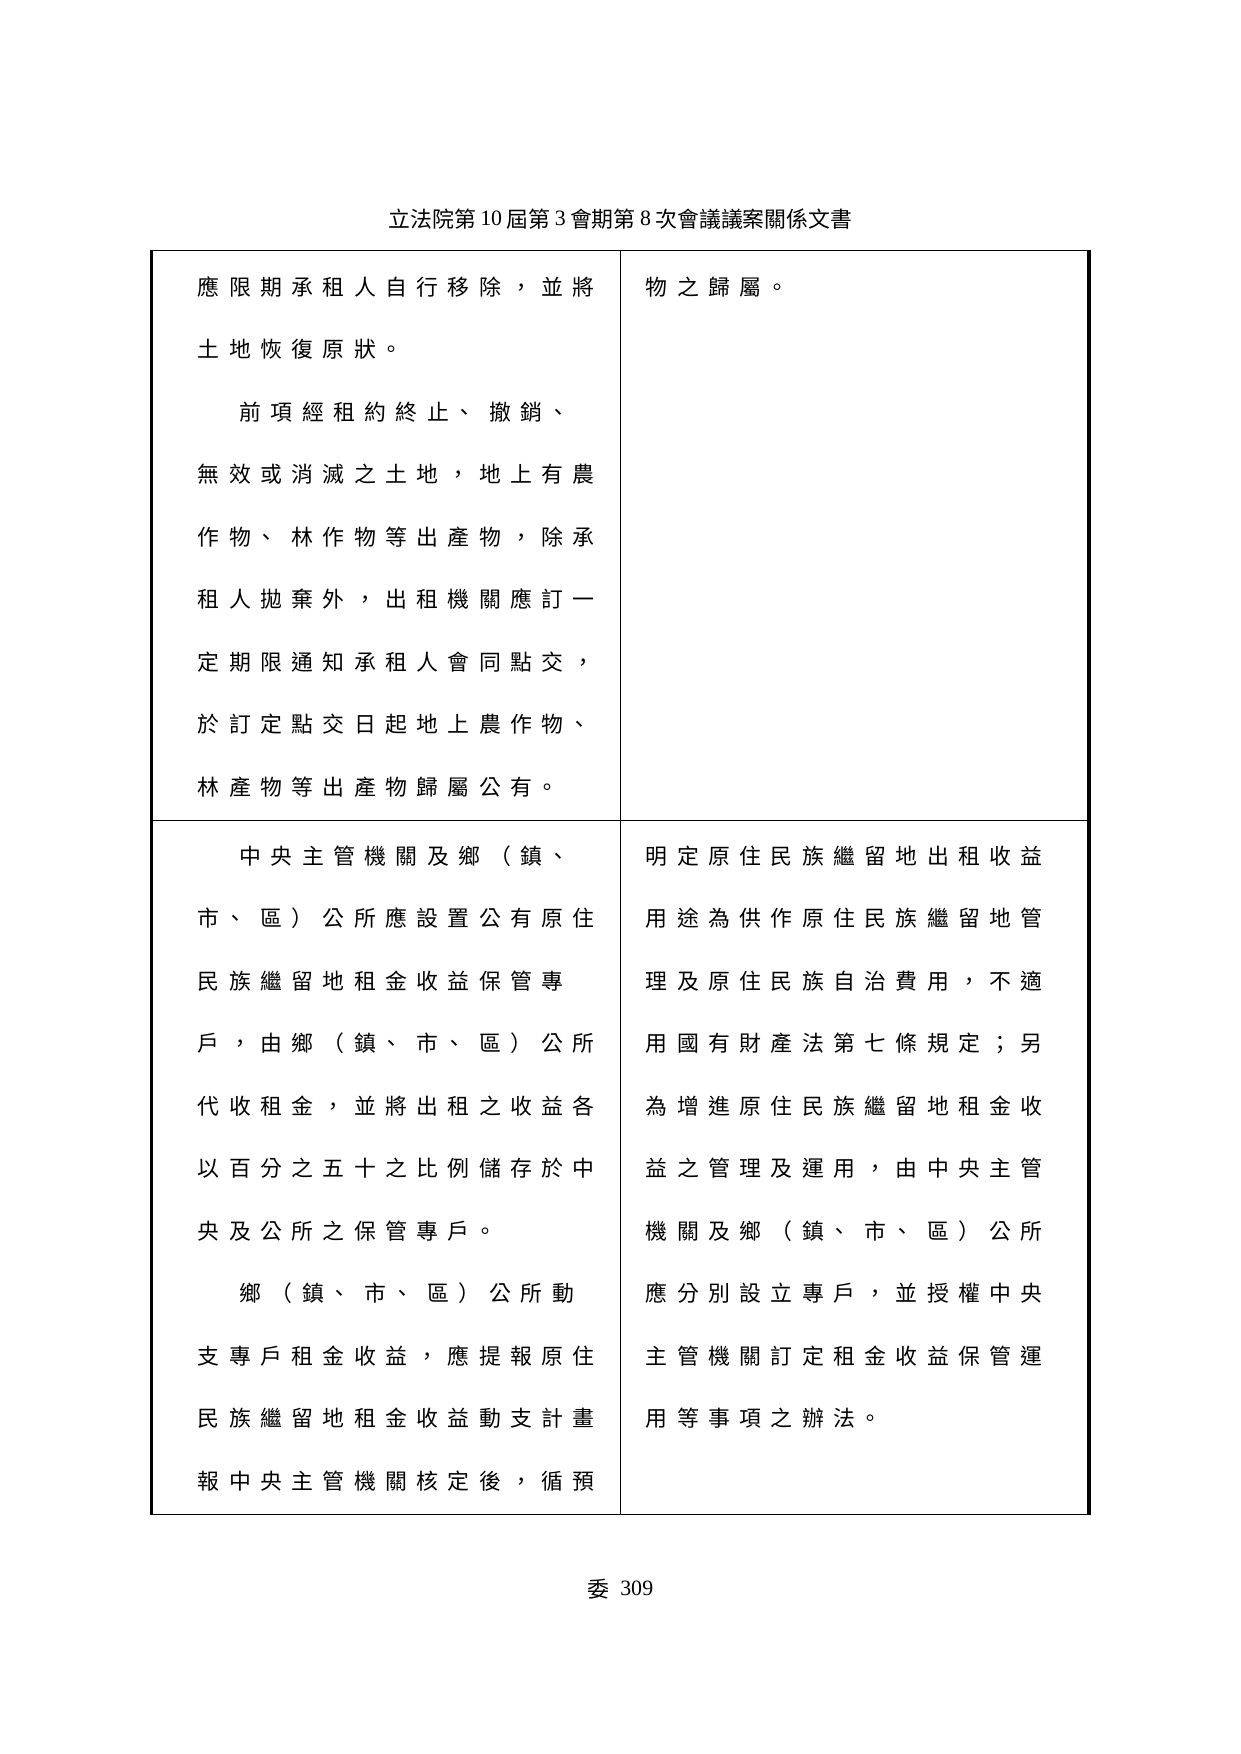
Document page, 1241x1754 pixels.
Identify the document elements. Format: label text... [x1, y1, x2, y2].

table_cell 第三十五條 公有原住民族繼留地出租之收益，得作為原住民族繼留地管理及原住民族自治費用，不受國有財產法第七條規定之限制。 中央主管機關及鄉（鎮、市、區）公所應設置公有原住民族繼留地租金收益保管專戶，由鄉（鎮、市、區）公所代收租金，並將出租之收益各以百分之五十之比例儲存於中央及公所之保管專戶。 鄉（鎮、市、區）公所動支專戶租金收益，應提報原住民族繼留地租金收益動支計畫報中央主管機關核定後，循預算程序辦理；其租金保管、運用及其他應遵行事項之辦法，由中央主管機關定之。 [153, 821, 620, 1514]
table_cell 明定原住民族繼留地出租收益用途為供作原住民族繼留地管理及原住民族自治費用，不適用國有財產法第七條規定；另為增進原住民族繼留地租金收益之管理及運用，由中央主管機關及鄉（鎮、市、區）公所應分別設立專戶，並授權中央主管機關訂定租金收益保管運用等事項之辦法。 [621, 821, 1087, 1514]
table_cell 應限期承租人自行移除，並將土地恢復原狀。 前項經租約終止、撤銷、無效或消滅之土地，地上有農作物、林作物等出產物，除承租人拋棄外，出租機關應訂一定期限通知承租人會同點交，於訂定點交日起地上農作物、林產物等出產物歸屬公有。 [153, 251, 620, 819]
table_cell 物之歸屬。 [621, 251, 1087, 819]
